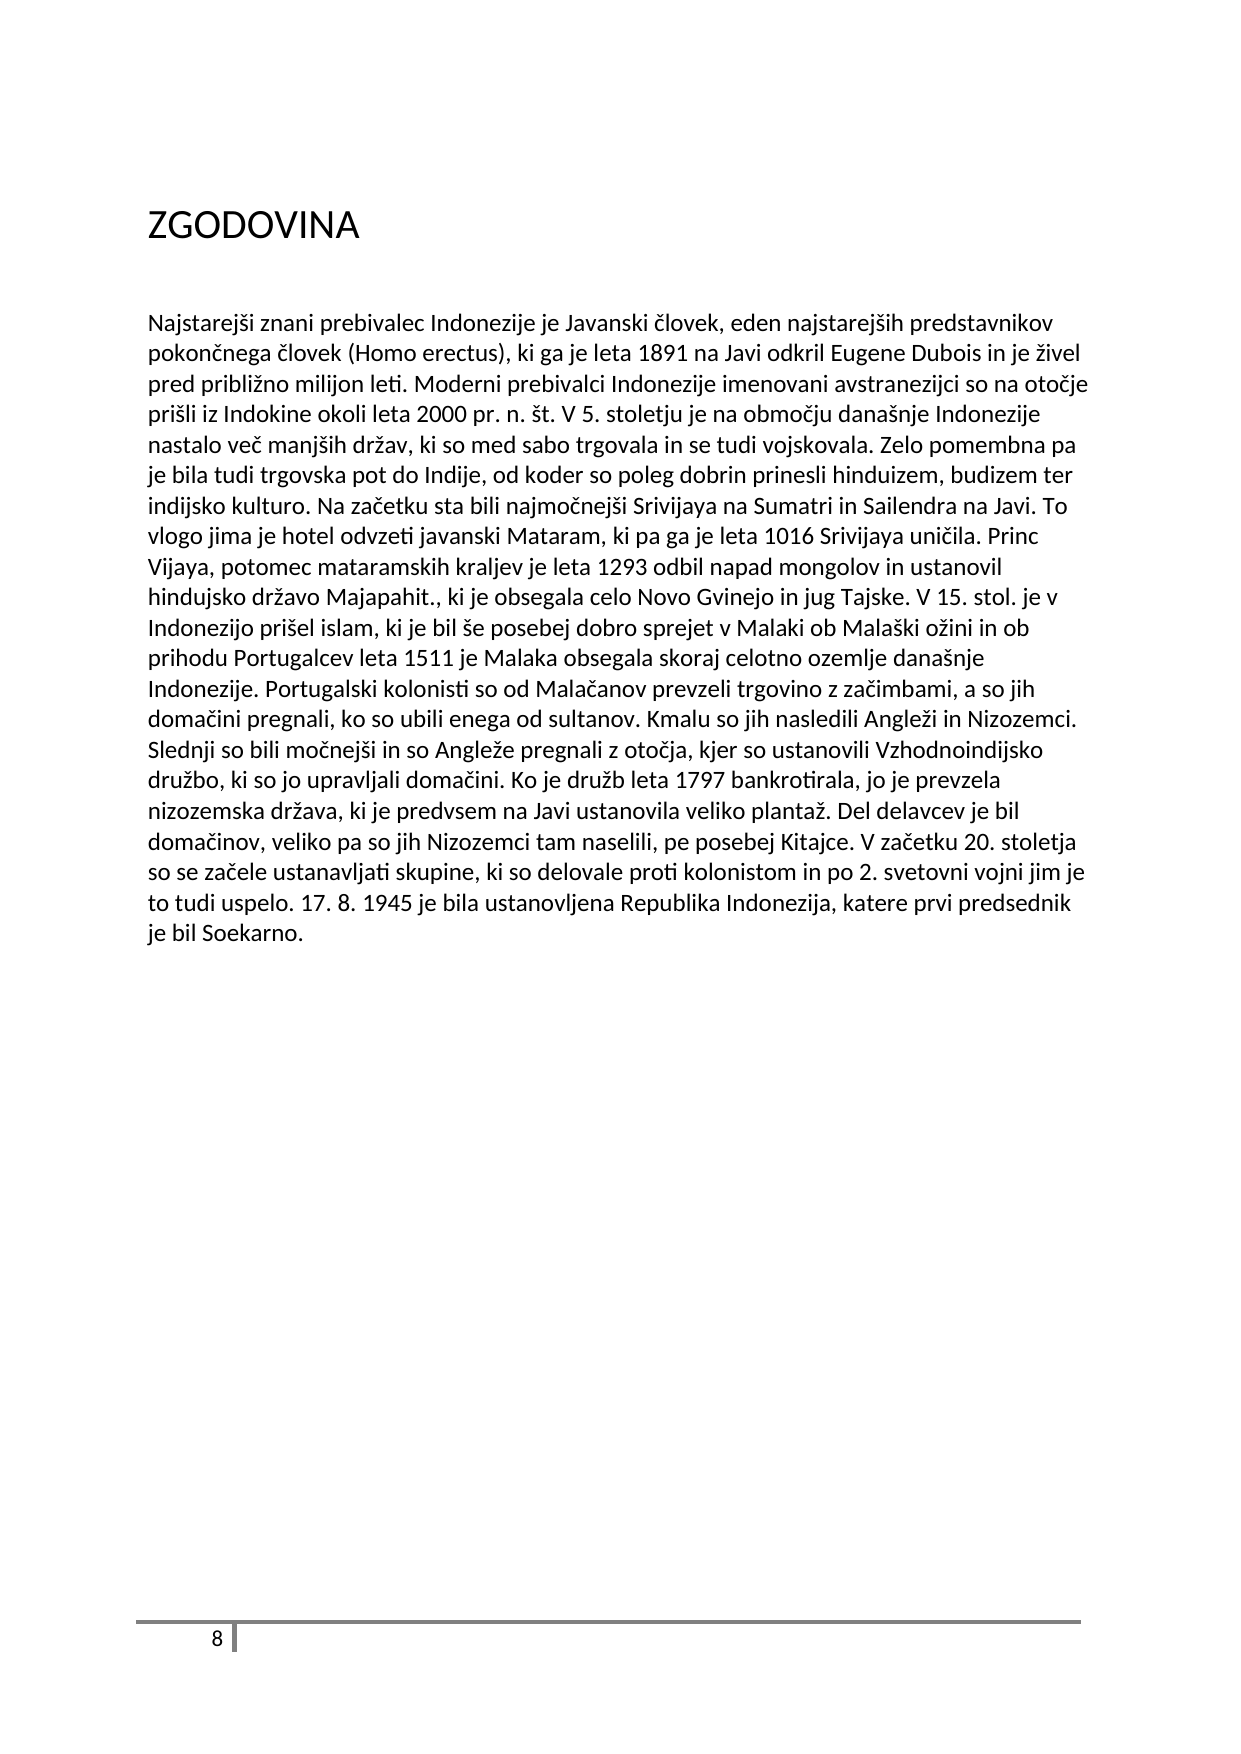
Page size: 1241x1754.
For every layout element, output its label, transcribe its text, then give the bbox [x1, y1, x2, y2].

text Najstarejši znani prebivalec Indonezije je Javanski človek, eden najstarejših predstavnikov pokončnega človek (Homo erectus), ki ga je leta 1891 na Javi odkril Eugene Dubois in je živel pred približno milijon leti. Moderni prebivalci Indonezije imenovani avstranezijci so na otočje prišli iz Indokine okoli leta 2000 pr. n. št. V 5. stoletju je na območju današnje Indonezije nastalo več manjših držav, ki so med sabo trgovala in se tudi vojskovala. Zelo pomembna pa je bila tudi trgovska pot do Indije, od koder so poleg dobrin prinesli hinduizem, budizem ter indijsko kulturo. Na začetku sta bili najmočnejši Srivijaya na Sumatri in Sailendra na Javi. To vlogo jima je hotel odvzeti javanski Mataram, ki pa ga je leta 1016 Srivijaya uničila. Princ Vijaya, potomec mataramskih kraljev je leta 1293 odbil napad mongolov in ustanovil hindujsko državo Majapahit., ki je obsegala celo Novo Gvinejo in jug Tajske. V 15. stol. je v Indonezijo prišel islam, ki je bil še posebej dobro sprejet v Malaki ob Malaški ožini in ob prihodu Portugalcev leta 1511 je Malaka obsegala skoraj celotno ozemlje današnje Indonezije. Portugalski kolonisti so od Malačanov prevzeli trgovino z začimbami, a so jih domačini pregnali, ko so ubili enega od sultanov. Kmalu so jih nasledili Angleži in Nizozemci. Slednji so bili močnejši in so Angleže pregnali z otočja, kjer so ustanovili Vzhodnoindijsko družbo, ki so jo upravljali domačini. Ko je družb leta 1797 bankrotirala, jo je prevzela nizozemska država, ki je predvsem na Javi ustanovila veliko plantaž. Del delavcev je bil domačinov, veliko pa so jih Nizozemci tam naselili, pe posebej Kitajce. V začetku 20. stoletja so se začele ustanavljati skupine, ki so delovale proti kolonistom in po 2. svetovni vojni jim je to tudi uspelo. 17. 8. 1945 je bila ustanovljena Republika Indonezija, katere prvi predsednik je bil Soekarno. [148, 307, 1093, 948]
subtitle ZGODOVINA [148, 198, 1093, 248]
